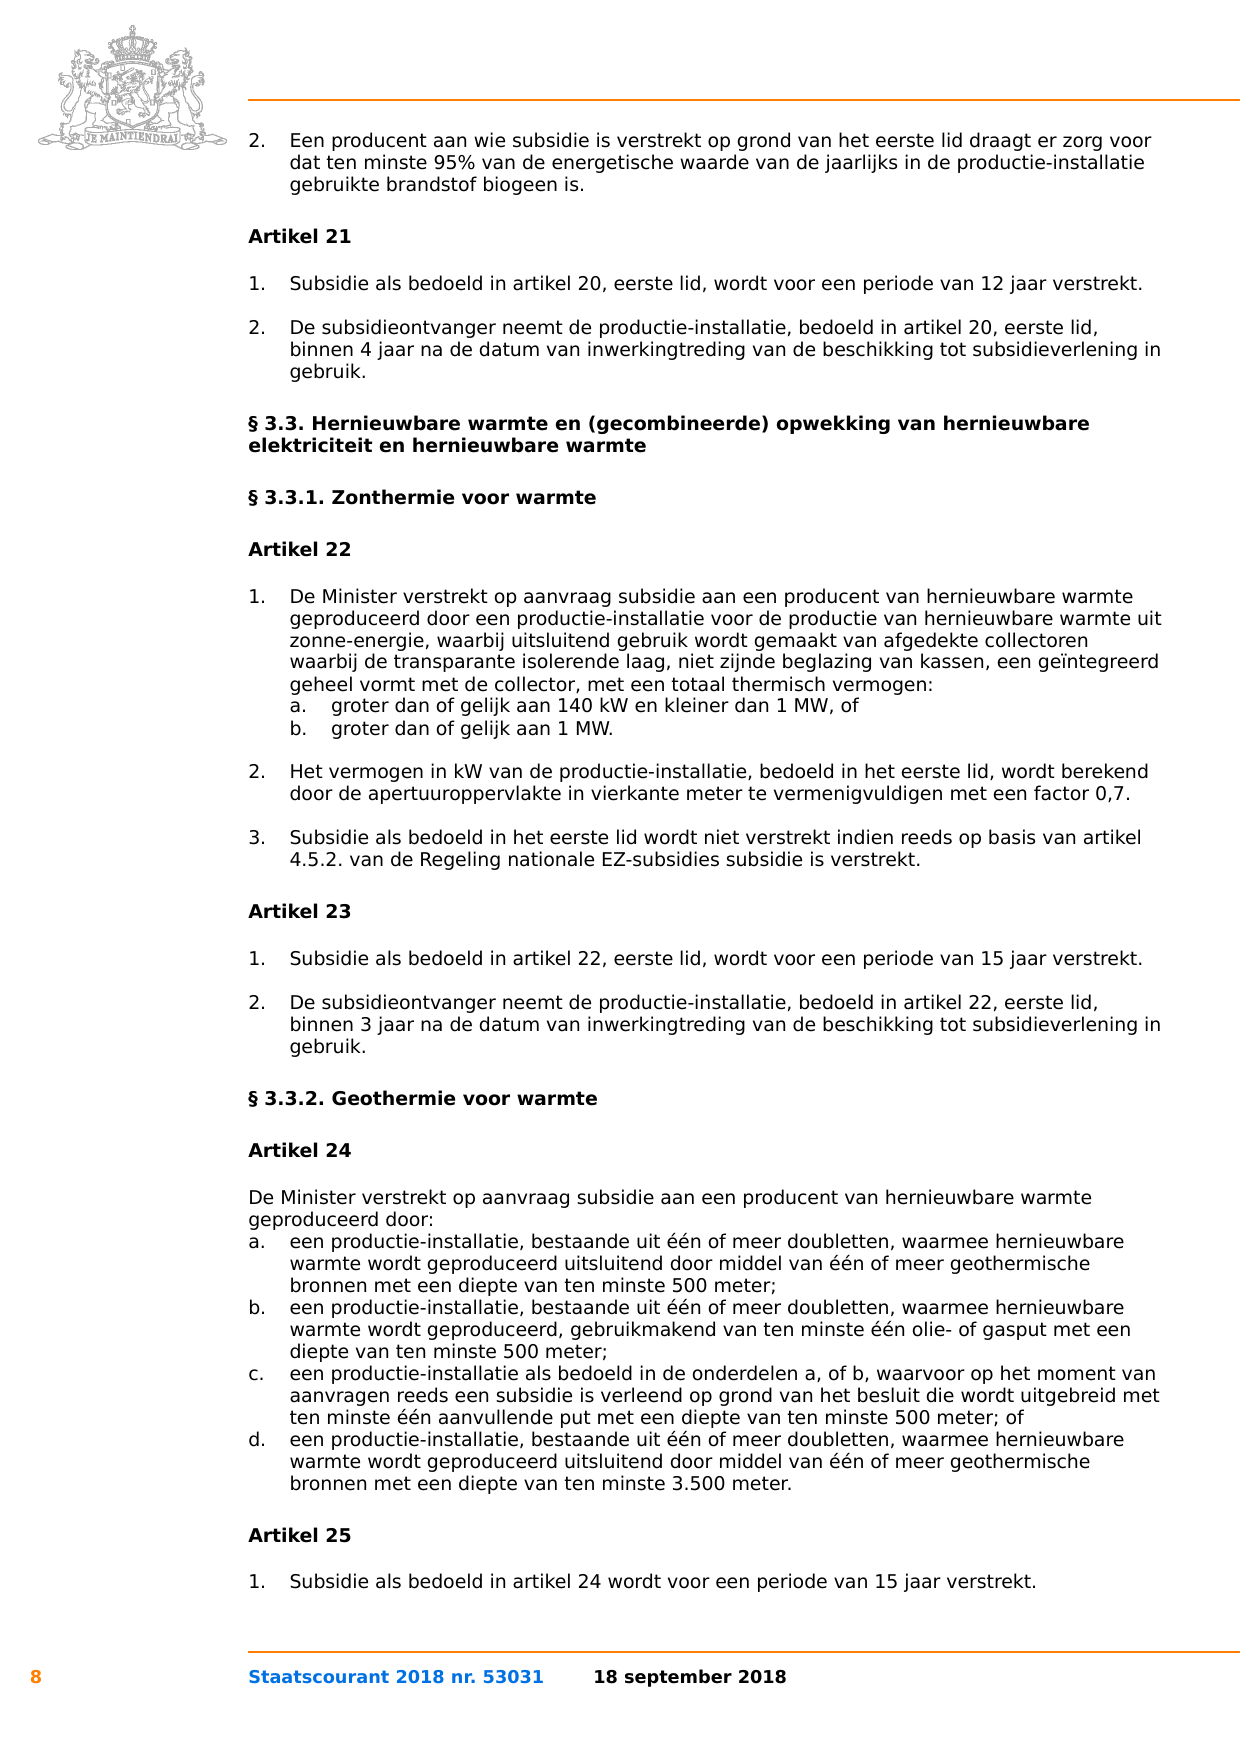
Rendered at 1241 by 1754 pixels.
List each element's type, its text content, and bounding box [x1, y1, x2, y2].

subtitle § 3.3. Hernieuwbare warmte en (gecombineerde) opwekking van hernieuwbare elektriciteit en hernieuwbare warmte [248, 413, 1163, 457]
subtitle § 3.3.1. Zonthermie voor warmte [248, 487, 1163, 508]
subtitle § 3.3.2. Geothermie voor warmte [248, 1088, 1163, 1110]
subtitle Artikel 21 [248, 226, 1163, 248]
text b. een productie-installatie, bestaande uit één of meer doubletten, waarmee hernieuwbare warmte wordt geproduceerd, gebruikmakend van ten minste één olie- of gasput met een diepte van ten minste 500 meter; [248, 1297, 1163, 1363]
text a. een productie-installatie, bestaande uit één of meer doubletten, waarmee hernieuwbare warmte wordt geproduceerd uitsluitend door middel van één of meer geothermische bronnen met een diepte van ten minste 500 meter; [248, 1231, 1163, 1297]
subtitle Artikel 22 [248, 538, 1163, 561]
subtitle Artikel 24 [248, 1140, 1163, 1162]
text 1. Subsidie als bedoeld in artikel 22, eerste lid, wordt voor een periode van 15 jaar verstrekt. [248, 948, 1163, 970]
text 1. Subsidie als bedoeld in artikel 24 wordt voor een periode van 15 jaar verstrekt. [248, 1571, 1163, 1593]
text 1. De Minister verstrekt op aanvraag subsidie aan een producent van hernieuwbare warmte geproduceerd door een productie-installatie voor de productie van hernieuwbare warmte uit zonne-energie, waarbij uitsluitend gebruik wordt gemaakt van afgedekte collectoren waarbij de transparante isolerende laag, niet zijnde beglazing van kassen, een geïntegreerd geheel vormt met de collector, met een totaal thermisch vermogen: [248, 586, 1163, 695]
text a. groter dan of gelijk aan 140 kW en kleiner dan 1 MW, of [289, 695, 1163, 717]
subtitle Artikel 25 [248, 1524, 1163, 1546]
subtitle Artikel 23 [248, 901, 1163, 923]
text De Minister verstrekt op aanvraag subsidie aan een producent van hernieuwbare warmte geproduceerd door: [248, 1187, 1163, 1231]
picture [38, 25, 227, 150]
text 1. Subsidie als bedoeld in artikel 20, eerste lid, wordt voor een periode van 12 jaar verstrekt. [248, 273, 1163, 295]
text 2. De subsidieontvanger neemt de productie-installatie, bedoeld in artikel 22, eerste lid, binnen 3 jaar na de datum van inwerkingtreding van de beschikking tot subsidieverlening in gebruik. [248, 992, 1163, 1058]
text 2. Een producent aan wie subsidie is verstrekt op grond van het eerste lid draagt er zorg voor dat ten minste 95% van de energetische waarde van de jaarlijks in de productie-installatie gebruikte brandstof biogeen is. [248, 130, 1163, 196]
text 2. Het vermogen in kW van de productie-installatie, bedoeld in het eerste lid, wordt berekend door de apertuuroppervlakte in vierkante meter te vermenigvuldigen met een factor 0,7. [248, 761, 1163, 805]
text 3. Subsidie als bedoeld in het eerste lid wordt niet verstrekt indien reeds op basis van artikel 4.5.2. van de Regeling nationale EZ-subsidies subsidie is verstrekt. [248, 827, 1163, 871]
text b. groter dan of gelijk aan 1 MW. [289, 717, 1163, 739]
text d. een productie-installatie, bestaande uit één of meer doubletten, waarmee hernieuwbare warmte wordt geproduceerd uitsluitend door middel van één of meer geothermische bronnen met een diepte van ten minste 3.500 meter. [248, 1428, 1163, 1494]
text 2. De subsidieontvanger neemt de productie-installatie, bedoeld in artikel 20, eerste lid, binnen 4 jaar na de datum van inwerkingtreding van de beschikking tot subsidieverlening in gebruik. [248, 317, 1163, 383]
text c. een productie-installatie als bedoeld in de onderdelen a, of b, waarvoor op het moment van aanvragen reeds een subsidie is verleend op grond van het besluit die wordt uitgebreid met ten minste één aanvullende put met een diepte van ten minste 500 meter; of [248, 1363, 1163, 1428]
